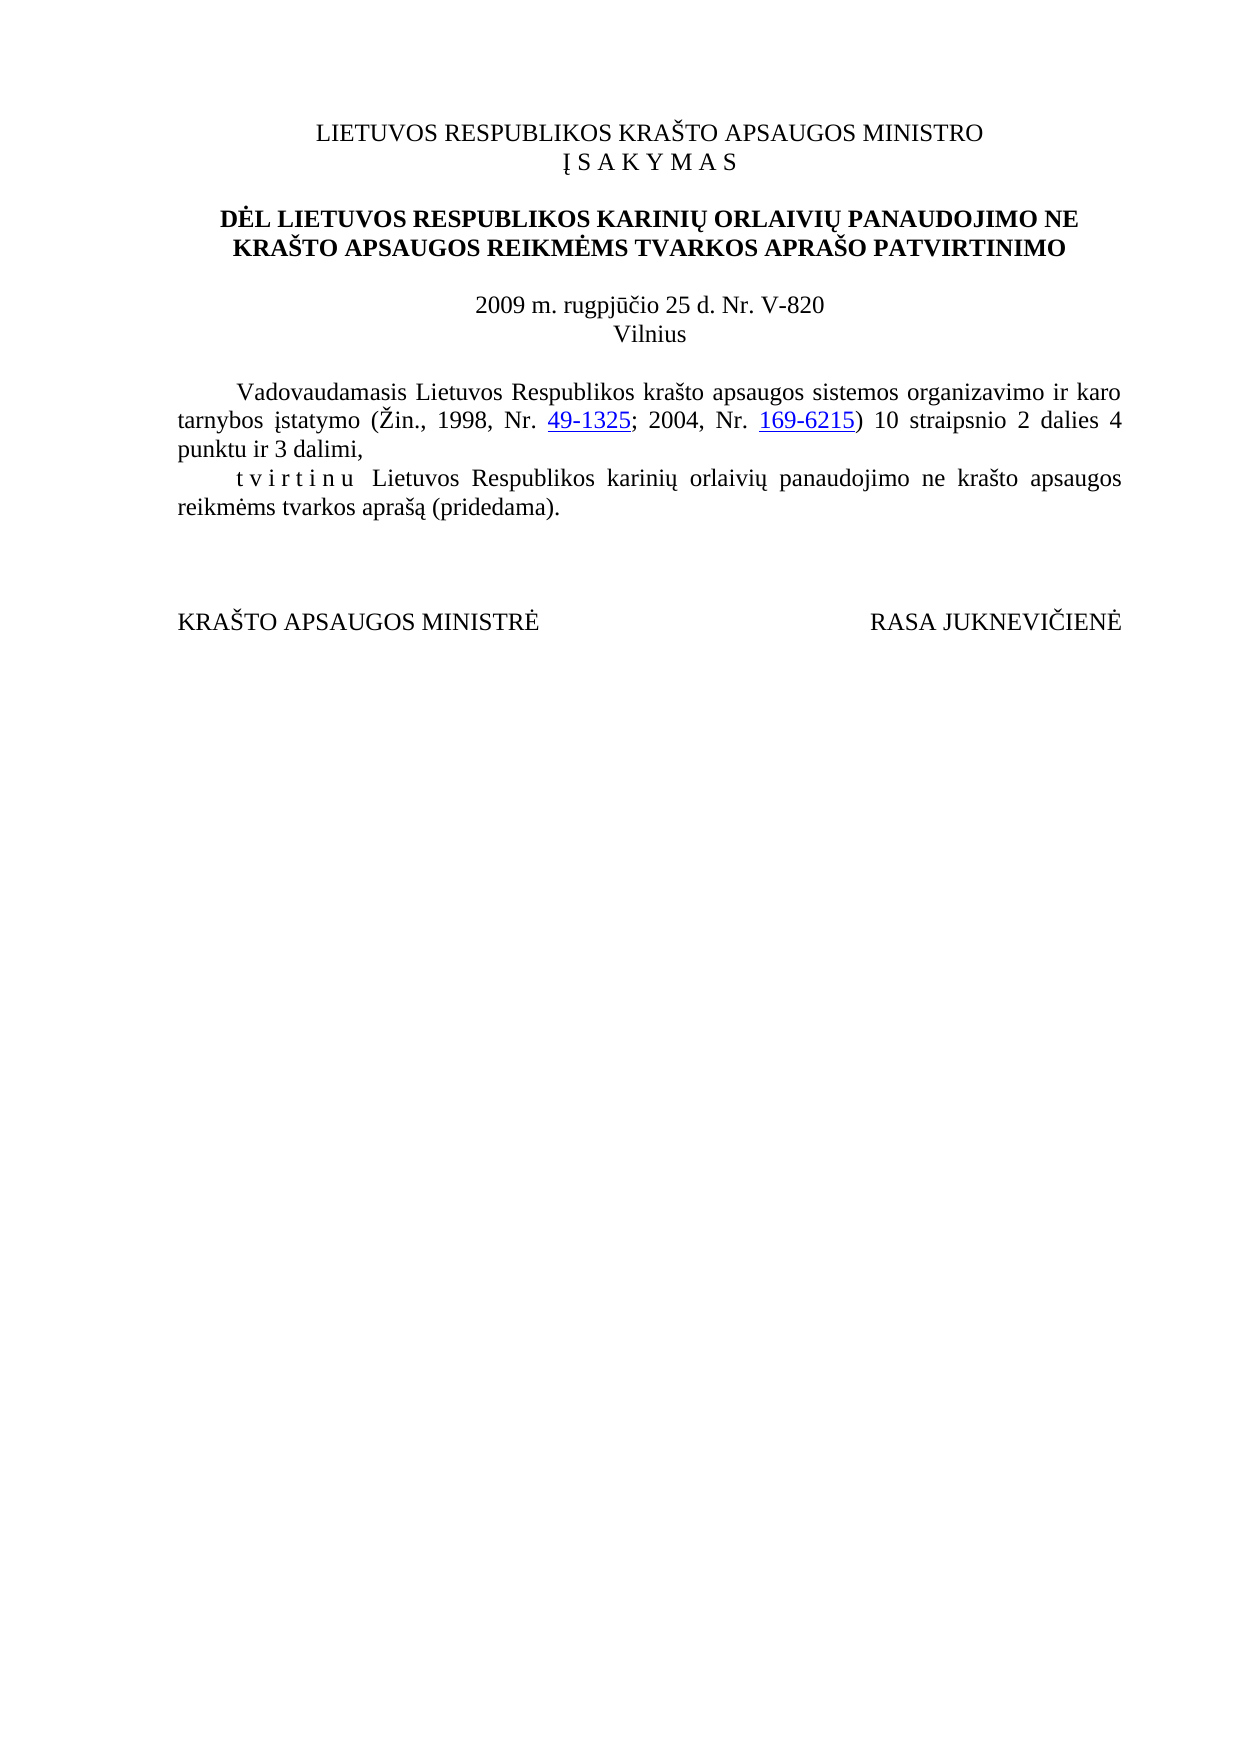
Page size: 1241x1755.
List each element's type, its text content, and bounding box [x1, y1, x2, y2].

text Vadovaudamasis Lietuvos Respublikos krašto apsaugos sistemos organizavimo ir karo tarnybos įstatymo (Žin., 1998, Nr. 49-1325; 2004, Nr. 169-6215) 10 straipsnio 2 dalies 4 punktu ir 3 dalimi, [177, 377, 1122, 463]
text tvirtinu Lietuvos Respublikos karinių orlaivių panaudojimo ne krašto apsaugos reikmėms tvarkos aprašą (pridedama). [177, 463, 1122, 521]
text Vilnius [177, 319, 1122, 348]
text 2009 m. rugpjūčio 25 d. Nr. V-820 [177, 291, 1122, 319]
text Krašto apsaugos ministrė Rasa Juknevičienė [177, 607, 1122, 636]
text lietuvos respublikos krašto apsaugos MINISTRO [177, 118, 1122, 147]
text DĖL LIETUVOS RESPUBLIKOS KARINIŲ ORLAIVIŲ PANAUDOJIMO NE KRAŠTO APSAUGOS REIKMĖMS TVARKOS APRAŠO PATVIRTINIMO [177, 204, 1122, 262]
text ĮSAKYMAS [177, 147, 1122, 176]
